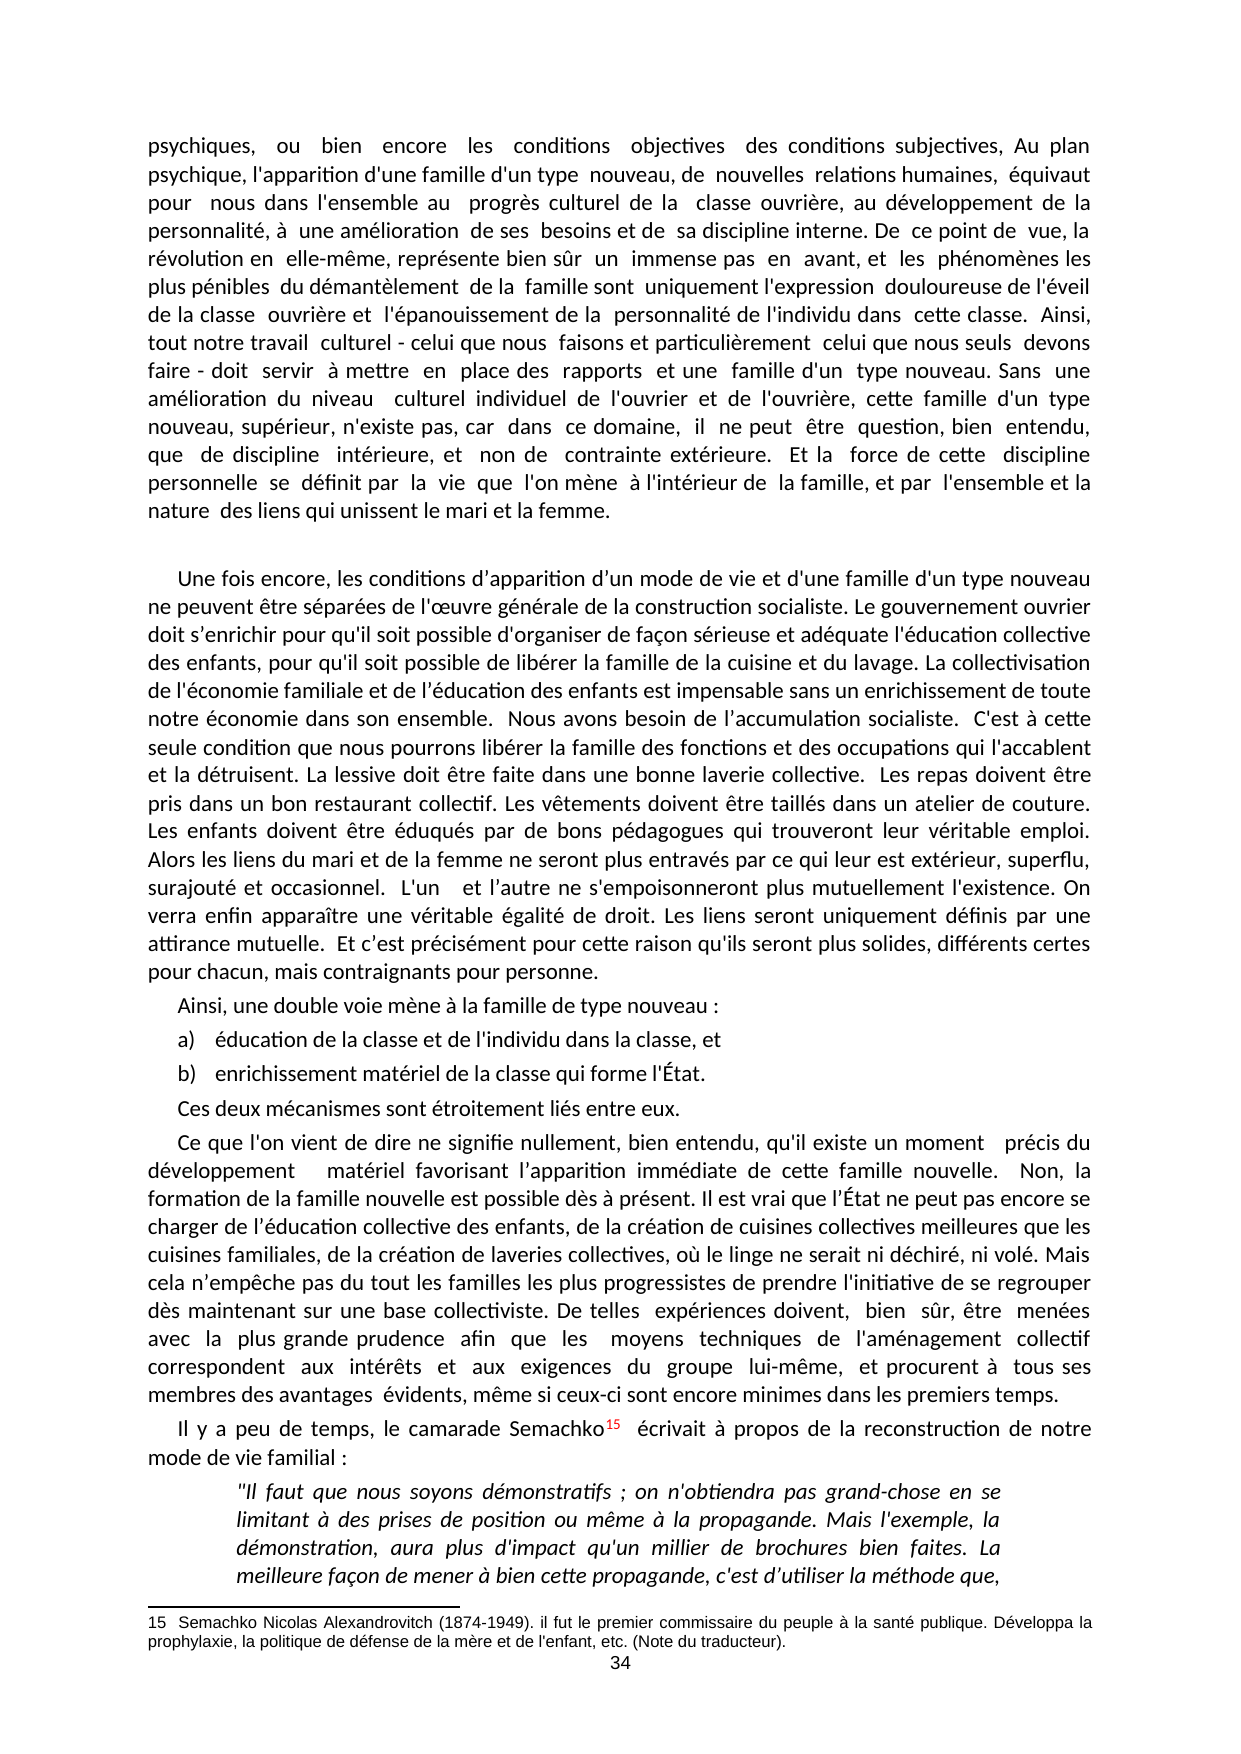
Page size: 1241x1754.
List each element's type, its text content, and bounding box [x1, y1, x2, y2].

text psychiques, ou bien encore les conditions objectives des conditions subjectives, Au plan psychique, l'apparition d'une famille d'un type nouveau, de nouvelles relations humaines, équivaut pour nous dans l'ensemble au progrès culturel de la classe ouvrière, au développement de la personnalité, à une amélioration de ses besoins et de sa discipline interne. De ce point de vue, la révolution en elle-même, représente bien sûr un immense pas en avant, et les phénomènes les plus pénibles du démantèlement de la famille sont uniquement l'expression douloureuse de l'éveil de la classe ouvrière et l'épanouissement de la personnalité de l'individu dans cette classe. Ainsi, tout notre travail culturel - celui que nous faisons et particulièrement celui que nous seuls devons faire - doit servir à mettre en place des rapports et une famille d'un type nouveau. Sans une amélioration du niveau culturel individuel de l'ouvrier et de l'ouvrière, cette famille d'un type nouveau, supérieur, n'existe pas, car dans ce domaine, il ne peut être question, bien entendu, que de discipline intérieure, et non de contrainte extérieure. Et la force de cette discipline personnelle se définit par la vie que l'on mène à l'intérieur de la famille, et par l'ensemble et la nature des liens qui unissent le mari et la femme. [148, 132, 1093, 524]
text "Il faut que nous soyons démonstratifs ; on n'obtiendra pas grand-chose en se limitant à des prises de position ou même à la propagande. Mais l'exemple, la démonstration, aura plus d'impact qu'un millier de brochures bien faites. La meilleure façon de mener à bien cette propagande, c'est d’utiliser la méthode que, [236, 1477, 1004, 1589]
text Il y a peu de temps, le camarade Semachko écrivait à propos de la reconstruction de notre mode de vie familial : [148, 1414, 1093, 1471]
text Ainsi, une double voie mène à la famille de type nouveau : [148, 991, 1093, 1019]
text Ce que l'on vient de dire ne signifie nullement, bien entendu, qu'il existe un moment précis du développement matériel favorisant l’apparition immédiate de cette famille nouvelle. Non, la formation de la famille nouvelle est possible dès à présent. Il est vrai que l’État ne peut pas encore se charger de l’éducation collective des enfants, de la création de cuisines collectives meilleures que les cuisines familiales, de la création de laveries collectives, où le linge ne serait ni déchiré, ni volé. Mais cela n’empêche pas du tout les familles les plus progressistes de prendre l'initiative de se regrouper dès maintenant sur une base collectiviste. De telles expériences doivent, bien sûr, être menées avec la plus grande prudence afin que les moyens techniques de l'aménagement collectif correspondent aux intérêts et aux exigences du groupe lui-même, et procurent à tous ses membres des avantages évidents, même si ceux-ci sont encore minimes dans les premiers temps. [148, 1128, 1093, 1408]
list enrichissement matériel de la classe qui forme l'État. [177, 1059, 1093, 1088]
list éducation de la classe et de l'individu dans la classe, et [177, 1025, 1093, 1053]
text Semachko Nicolas Alexandrovitch (1874-1949). il fut le premier commissaire du peuple à la santé publique. Développa la prophylaxie, la politique de défense de la mère et de l'enfant, etc. (Note du traducteur). [148, 1613, 1093, 1651]
text Une fois encore, les conditions d’apparition d’un mode de vie et d'une famille d'un type nouveau ne peuvent être séparées de l'œuvre générale de la construction socialiste. Le gouvernement ouvrier doit s’enrichir pour qu'il soit possible d'organiser de façon sérieuse et adéquate l'éducation collective des enfants, pour qu'il soit possible de libérer la famille de la cuisine et du lavage. La collectivisation de l'économie familiale et de l’éducation des enfants est impensable sans un enrichissement de toute notre économie dans son ensemble. Nous avons besoin de l’accumulation socialiste. C'est à cette seule condition que nous pourrons libérer la famille des fonctions et des occupations qui l'accablent et la détruisent. La lessive doit être faite dans une bonne laverie collective. Les repas doivent être pris dans un bon restaurant collectif. Les vêtements doivent être taillés dans un atelier de couture. Les enfants doivent être éduqués par de bons pédagogues qui trouveront leur véritable emploi. Alors les liens du mari et de la femme ne seront plus entravés par ce qui leur est extérieur, superflu, surajouté et occasionnel. L'un et l’autre ne s'empoisonneront plus mutuellement l'existence. On verra enfin apparaître une véritable égalité de droit. Les liens seront uniquement définis par une attirance mutuelle. Et c’est précisément pour cette raison qu'ils seront plus solides, différents certes pour chacun, mais contraignants pour personne. [148, 564, 1093, 985]
text Ces deux mécanismes sont étroitement liés entre eux. [148, 1094, 1093, 1122]
